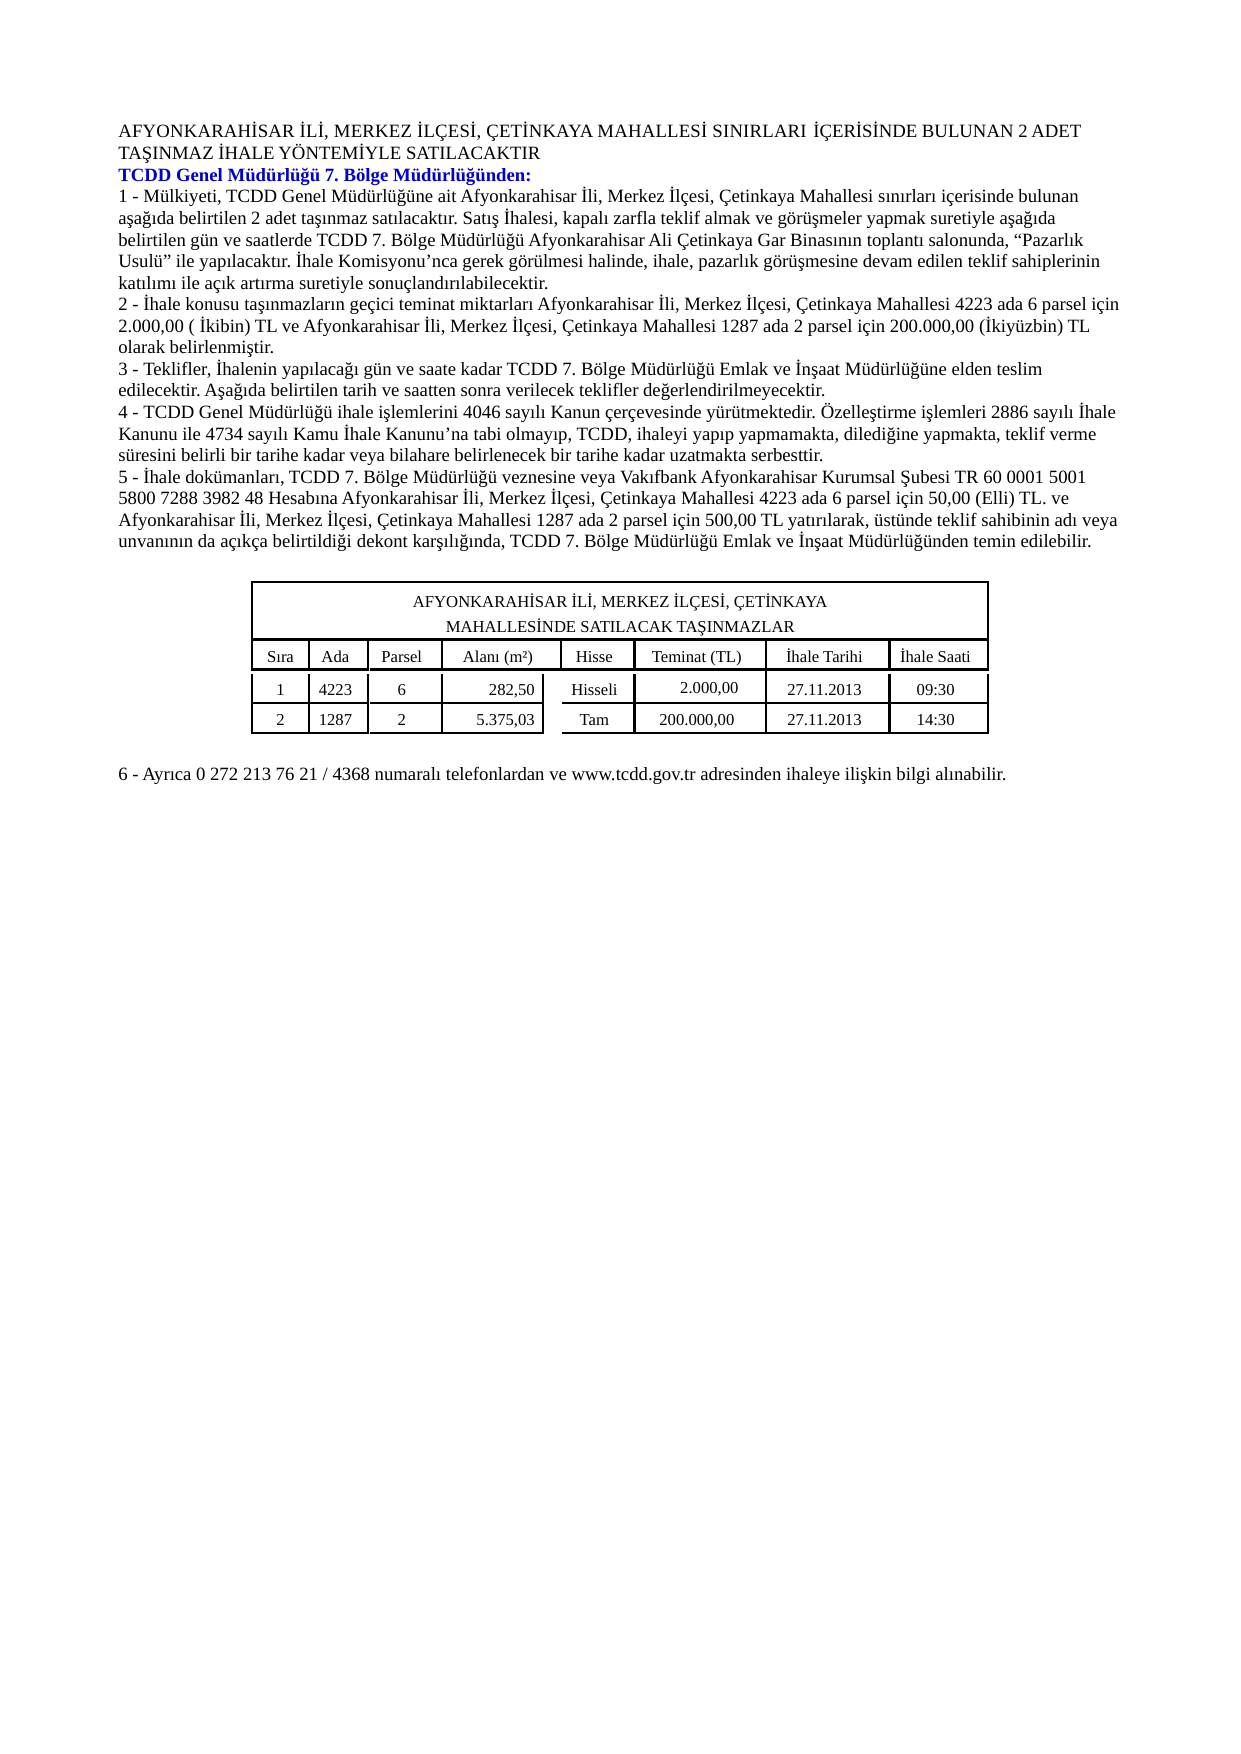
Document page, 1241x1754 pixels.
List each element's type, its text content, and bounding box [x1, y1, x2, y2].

table_cell 27.11.2013 [767, 671, 891, 702]
table_cell İhale Tarihi [767, 641, 888, 668]
table_cell 282,50 [443, 671, 562, 704]
text 6 - Ayrıca 0 272 213 76 21 / 4368 numaralı telefonlardan ve www.tcdd.gov.tr adresinden ihaleye ilişkin bilgi alınabilir. [118, 763, 1122, 785]
text 4 - TCDD Genel Müdürlüğü ihale işlemlerini 4046 sayılı Kanun çerçevesinde yürütmektedir. Özelleştirme işlemleri 2886 sayılı İhale Kanunu ile 4734 sayılı Kamu İhale Kanunu’na tabi olmayıp, TCDD, ihaleyi yapıp yapmamakta, dilediğine yapmakta, teklif verme süresini belirli bir tarihe kadar veya bilahare belirlenecek bir tarihe kadar uzatmakta serbesttir. [118, 401, 1122, 466]
text 3 - Teklifler, İhalenin yapılacağı gün ve saate kadar TCDD 7. Bölge Müdürlüğü Emlak ve İnşaat Müdürlüğüne elden teslim edilecektir. Aşağıda belirtilen tarih ve saatten sonra verilecek teklifler değerlendirilmeyecektir. [118, 358, 1122, 401]
table_cell 2.000,00 [636, 671, 765, 702]
text 2 - İhale konusu taşınmazların geçici teminat miktarları Afyonkarahisar İli, Merkez İlçesi, Çetinkaya Mahallesi 4223 ada 6 parsel için 2.000,00 ( İkibin) TL ve Afyonkarahisar İli, Merkez İlçesi, Çetinkaya Mahallesi 1287 ada 2 parsel için 200.000,00 (İkiyüzbin) TL olarak belirlenmiştir. [118, 293, 1122, 358]
table_cell Parsel [370, 641, 441, 668]
table_cell Hisse [562, 641, 633, 668]
table_cell 14:30 [891, 704, 987, 732]
table_cell 6 [370, 671, 443, 702]
text TCDD Genel Müdürlüğü 7. Bölge Müdürlüğünden: [118, 164, 1122, 185]
table_cell Tam [562, 704, 633, 732]
text AFYONKARAHİSAR İLİ, MERKEZ İLÇESİ, ÇETİNKAYA MAHALLESİ SINIRLARI İÇERİSİNDE BULUNAN 2 ADET TAŞINMAZ İHALE YÖNTEMİYLE SATILACAKTIR [118, 118, 1122, 164]
table_cell [544, 704, 562, 734]
text 1 - Mülkiyeti, TCDD Genel Müdürlüğüne ait Afyonkarahisar İli, Merkez İlçesi, Çetinkaya Mahallesi sınırları içerisinde bulunan aşağıda belirtilen 2 adet taşınmaz satılacaktır. Satış İhalesi, kapalı zarfla teklif almak ve görüşmeler yapmak suretiyle aşağıda belirtilen gün ve saatlerde TCDD 7. Bölge Müdürlüğü Afyonkarahisar Ali Çetinkaya Gar Binasının toplantı salonunda, “Pazarlık Usulü” ile yapılacaktır. İhale Komisyonu’nca gerek görülmesi halinde, ihale, pazarlık görüşmesine devam edilen teklif sahiplerinin katılımı ile açık artırma suretiyle sonuçlandırılabilecektir. [118, 185, 1122, 293]
table_header AFYONKARAHİSAR İLİ, MERKEZ İLÇESİ, ÇETİNKAYA MAHALLESİNDE SATILACAK TAŞINMAZLAR [253, 583, 987, 638]
table_cell Hisseli [562, 671, 636, 702]
text 5 - İhale dokümanları, TCDD 7. Bölge Müdürlüğü veznesine veya Vakıfbank Afyonkarahisar Kurumsal Şubesi TR 60 0001 5001 5800 7288 3982 48 Hesabına Afyonkarahisar İli, Merkez İlçesi, Çetinkaya Mahallesi 4223 ada 6 parsel için 50,00 (Elli) TL. ve Afyonkarahisar İli, Merkez İlçesi, Çetinkaya Mahallesi 1287 ada 2 parsel için 500,00 TL yatırılarak, üstünde teklif sahibinin adı veya unvanının da açıkça belirtildiği dekont karşılığında, TCDD 7. Bölge Müdürlüğü Emlak ve İnşaat Müdürlüğünden temin edilebilir. [118, 466, 1122, 552]
table_cell Teminat (TL) [636, 641, 765, 668]
table_cell 09:30 [891, 671, 989, 702]
table_cell 200.000,00 [636, 704, 765, 732]
table_cell Alanı (m²) [443, 641, 560, 668]
table_cell İhale Saati [891, 641, 987, 668]
table_cell 4223 [310, 671, 369, 702]
table_cell Sıra [253, 641, 308, 668]
table_cell 27.11.2013 [767, 704, 888, 732]
table_cell 2 [370, 704, 441, 732]
table_cell Ada [310, 641, 367, 668]
table_cell 5.375,03 [443, 704, 542, 732]
table_cell 1 [251, 671, 310, 702]
table_cell 1287 [310, 704, 367, 732]
table_cell 2 [253, 704, 308, 732]
